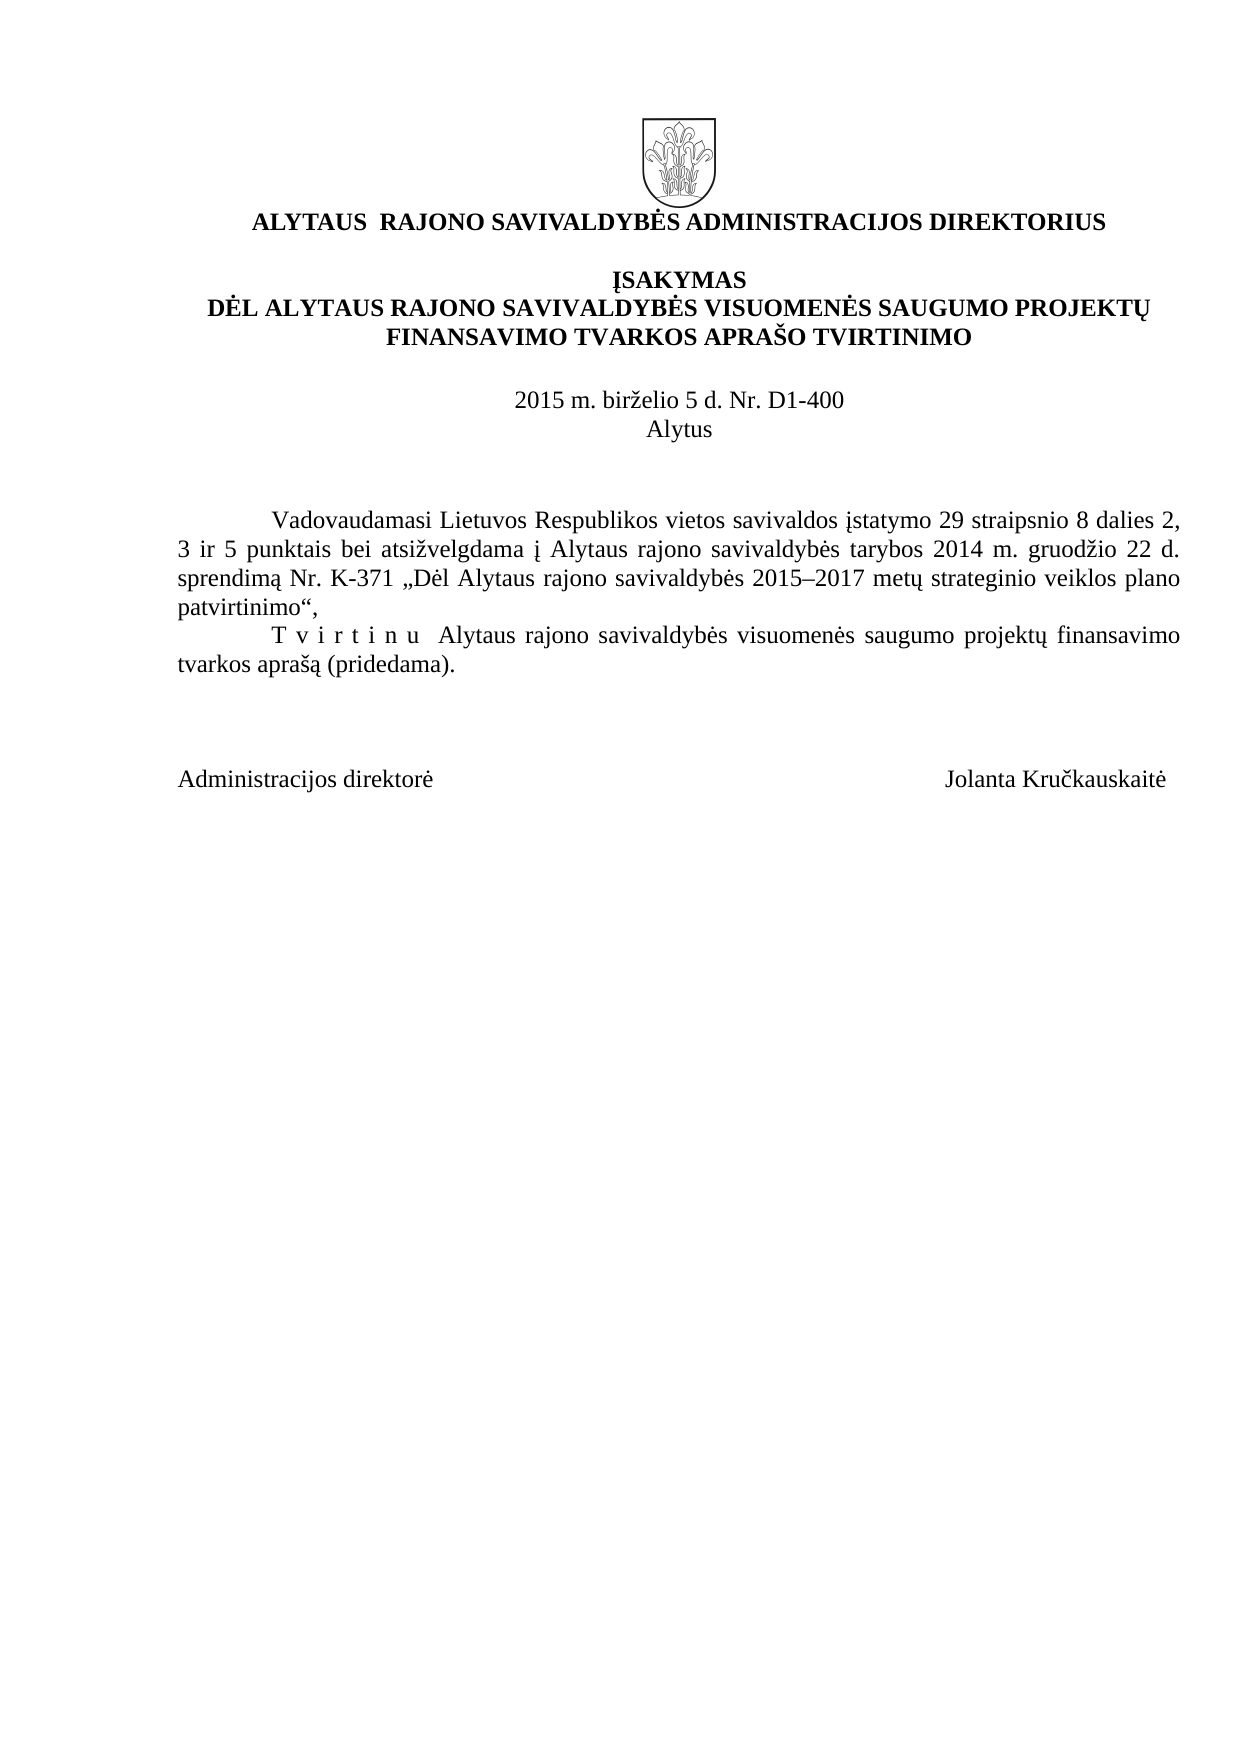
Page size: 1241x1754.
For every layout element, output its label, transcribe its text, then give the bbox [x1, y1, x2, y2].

text Alytus [177, 414, 1181, 442]
text Vadovaudamasi Lietuvos Respublikos vietos savivaldos įstatymo 29 straipsnio 8 dalies 2, 3 ir 5 punktais bei atsižvelgdama į Alytaus rajono savivaldybės tarybos 2014 m. gruodžio 22 d. sprendimą Nr. K-371 „Dėl Alytaus rajono savivaldybės 2015–2017 metų strateginio veiklos plano patvirtinimo“, [177, 505, 1181, 620]
text 2015 m. birželio 5 d. Nr. D1-400 [177, 385, 1181, 414]
text T v i r t i n u Alytaus rajono savivaldybės visuomenės saugumo projektų finansavimo tvarkos aprašą (pridedama). [177, 620, 1181, 678]
text DĖL ALYTAUS RAJONO SAVIVALDYBĖS VISUOMENĖS SAUGUMO PROJEKTŲ FINANSAVIMO TVARKOS APRAŠO TVIRTINIMO [177, 293, 1181, 351]
text Administracijos direktorė Jolanta Kručkauskaitė [177, 764, 1181, 793]
text ĮSAKYMAS [177, 265, 1181, 293]
text ALYTAUS RAJONO SAVIVALDYBĖS ADMINISTRACIJOS DIREKTORIUS [177, 207, 1181, 236]
